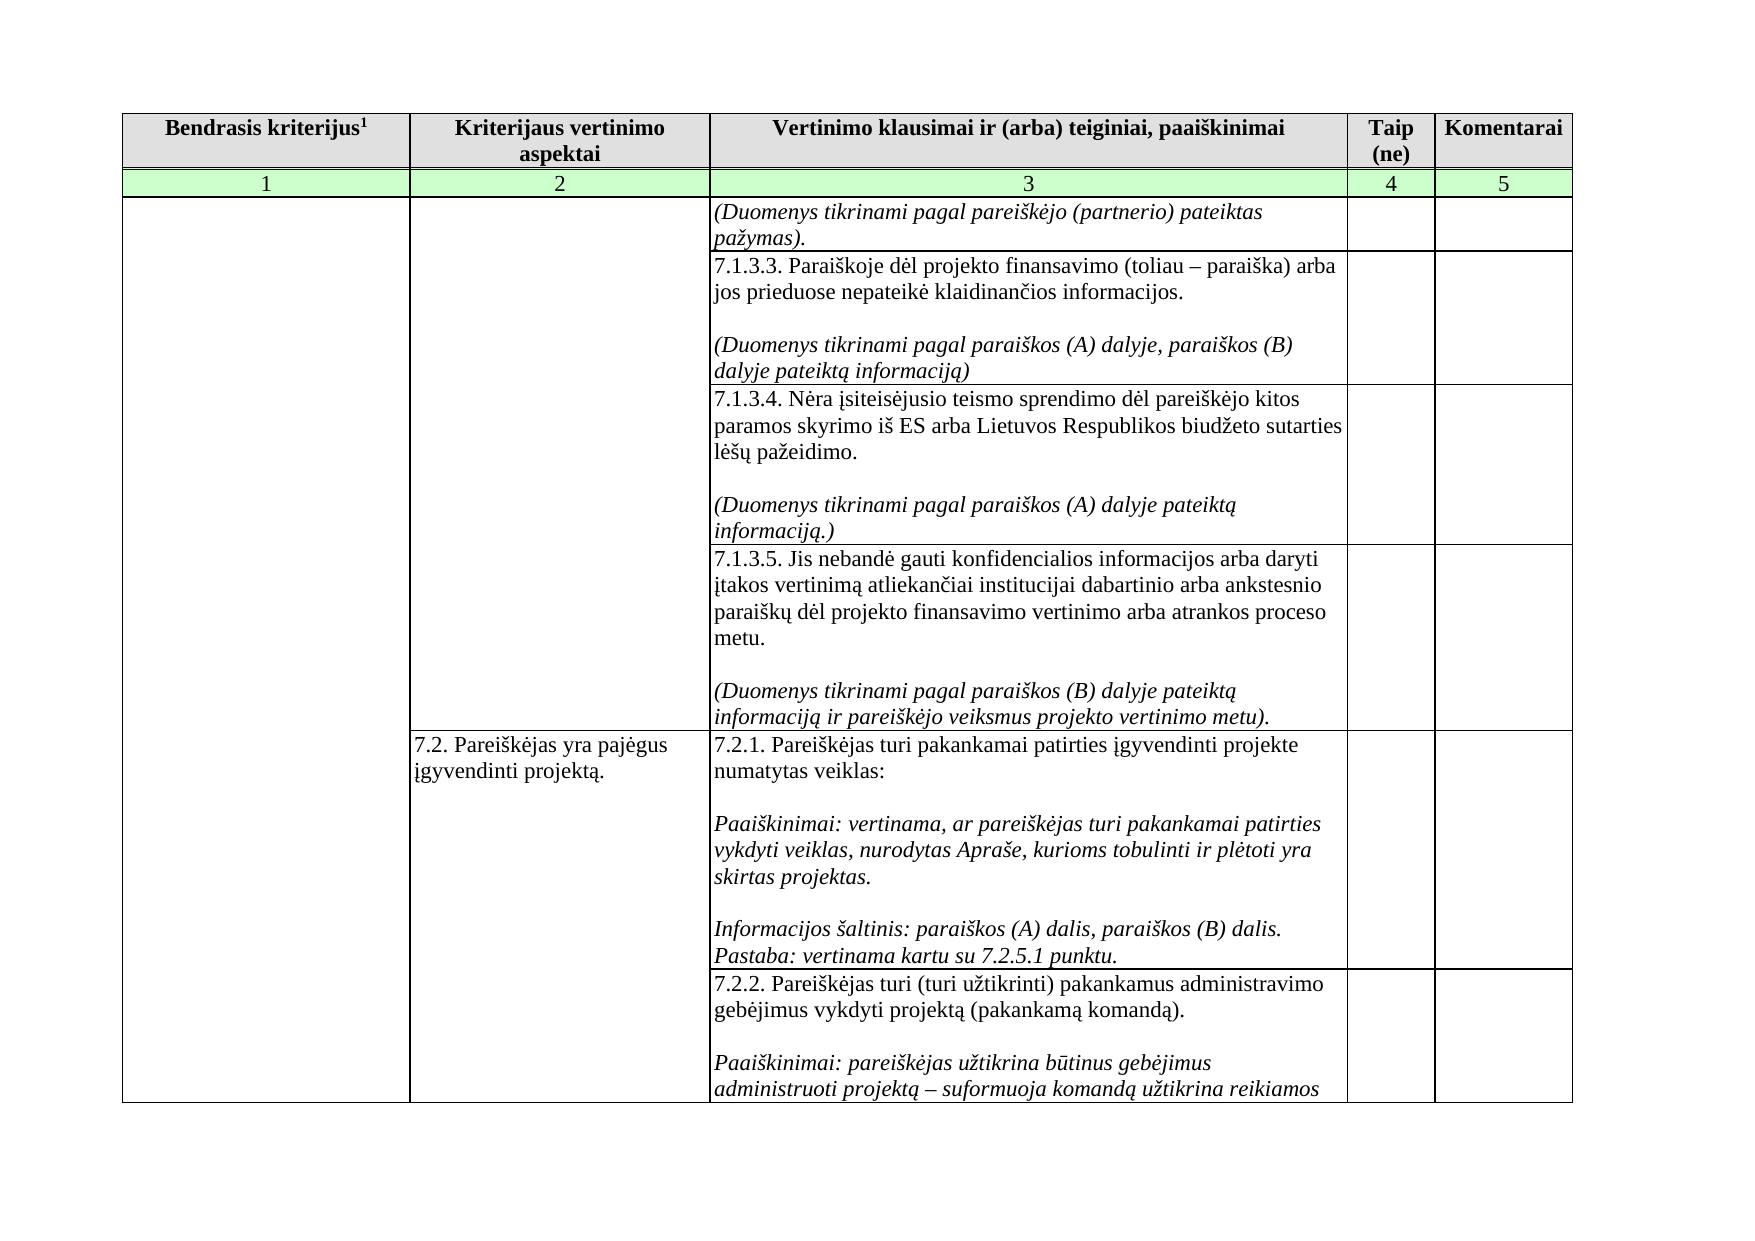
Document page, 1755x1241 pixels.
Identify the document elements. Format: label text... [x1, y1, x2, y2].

table_cell 7.1.3.3. Paraiškoje dėl projekto finansavimo (toliau – paraiška) arba jos prieduose nepateikė klaidinančios informacijos. (Duomenys tikrinami pagal paraiškos (A) dalyje, paraiškos (B) dalyje pateiktą informaciją) [711, 252, 1347, 384]
table_cell [1436, 198, 1572, 250]
table_cell 7.1.3.5. Jis nebandė gauti konfidencialios informacijos arba daryti įtakos vertinimą atliekančiai institucijai dabartinio arba ankstesnio paraiškų dėl projekto finansavimo vertinimo arba atrankos proceso metu. (Duomenys tikrinami pagal paraiškos (B) dalyje pateiktą informaciją ir pareiškėjo veiksmus projekto vertinimo metu). [711, 545, 1347, 729]
table_cell [1348, 545, 1434, 729]
table_cell 7.2.1. Pareiškėjas turi pakankamai patirties įgyvendinti projekte numatytas veiklas: Paaiškinimai: vertinama, ar pareiškėjas turi pakankamai patirties vykdyti veiklas, nurodytas Apraše, kurioms tobulinti ir plėtoti yra skirtas projektas. Informacijos šaltinis: paraiškos (A) dalis, paraiškos (B) dalis. Pastaba: vertinama kartu su 7.2.5.1 punktu. [711, 731, 1347, 968]
table_cell [1436, 970, 1572, 1102]
table_cell 5 [1436, 170, 1572, 196]
table_cell (Duomenys tikrinami pagal pareiškėjo (partnerio) pateiktas pažymas). [711, 198, 1347, 250]
table_header Komentarai [1436, 114, 1572, 167]
table_cell 2 [411, 170, 709, 196]
table_cell [1348, 970, 1434, 1102]
table_cell 7.2. Pareiškėjas yra pajėgus įgyvendinti projektą. [411, 731, 709, 1102]
table_cell [123, 198, 409, 1102]
table_cell 3 [711, 170, 1347, 196]
table_cell 1 [123, 170, 409, 196]
table_cell [1348, 198, 1434, 250]
table_header Vertinimo klausimai ir (arba) teiginiai, paaiškinimai [711, 114, 1347, 167]
table_cell [1348, 385, 1434, 543]
table_header Kriterijaus vertinimo aspektai [411, 114, 709, 167]
table_cell [1348, 252, 1434, 384]
table_cell [1436, 385, 1572, 543]
table_cell [1436, 545, 1572, 729]
table_cell [1436, 731, 1572, 968]
table_cell 7.2.2. Pareiškėjas turi (turi užtikrinti) pakankamus administravimo gebėjimus vykdyti projektą (pakankamą komandą). Paaiškinimai: pareiškėjas užtikrina būtinus gebėjimus administruoti projektą – suformuoja komandą užtikrina reikiamos [711, 970, 1347, 1102]
table_cell [1348, 731, 1434, 968]
table_cell 7.1.3.4. Nėra įsiteisėjusio teismo sprendimo dėl pareiškėjo kitos paramos skyrimo iš ES arba Lietuvos Respublikos biudžeto sutarties lėšų pažeidimo. (Duomenys tikrinami pagal paraiškos (A) dalyje pateiktą informaciją.) [711, 385, 1347, 543]
table_cell [411, 198, 709, 729]
table_header Taip (ne) [1348, 114, 1434, 167]
table_header Bendrasis kriterijus1 [123, 114, 409, 167]
table_cell [1436, 252, 1572, 384]
table_cell 4 [1348, 170, 1434, 196]
